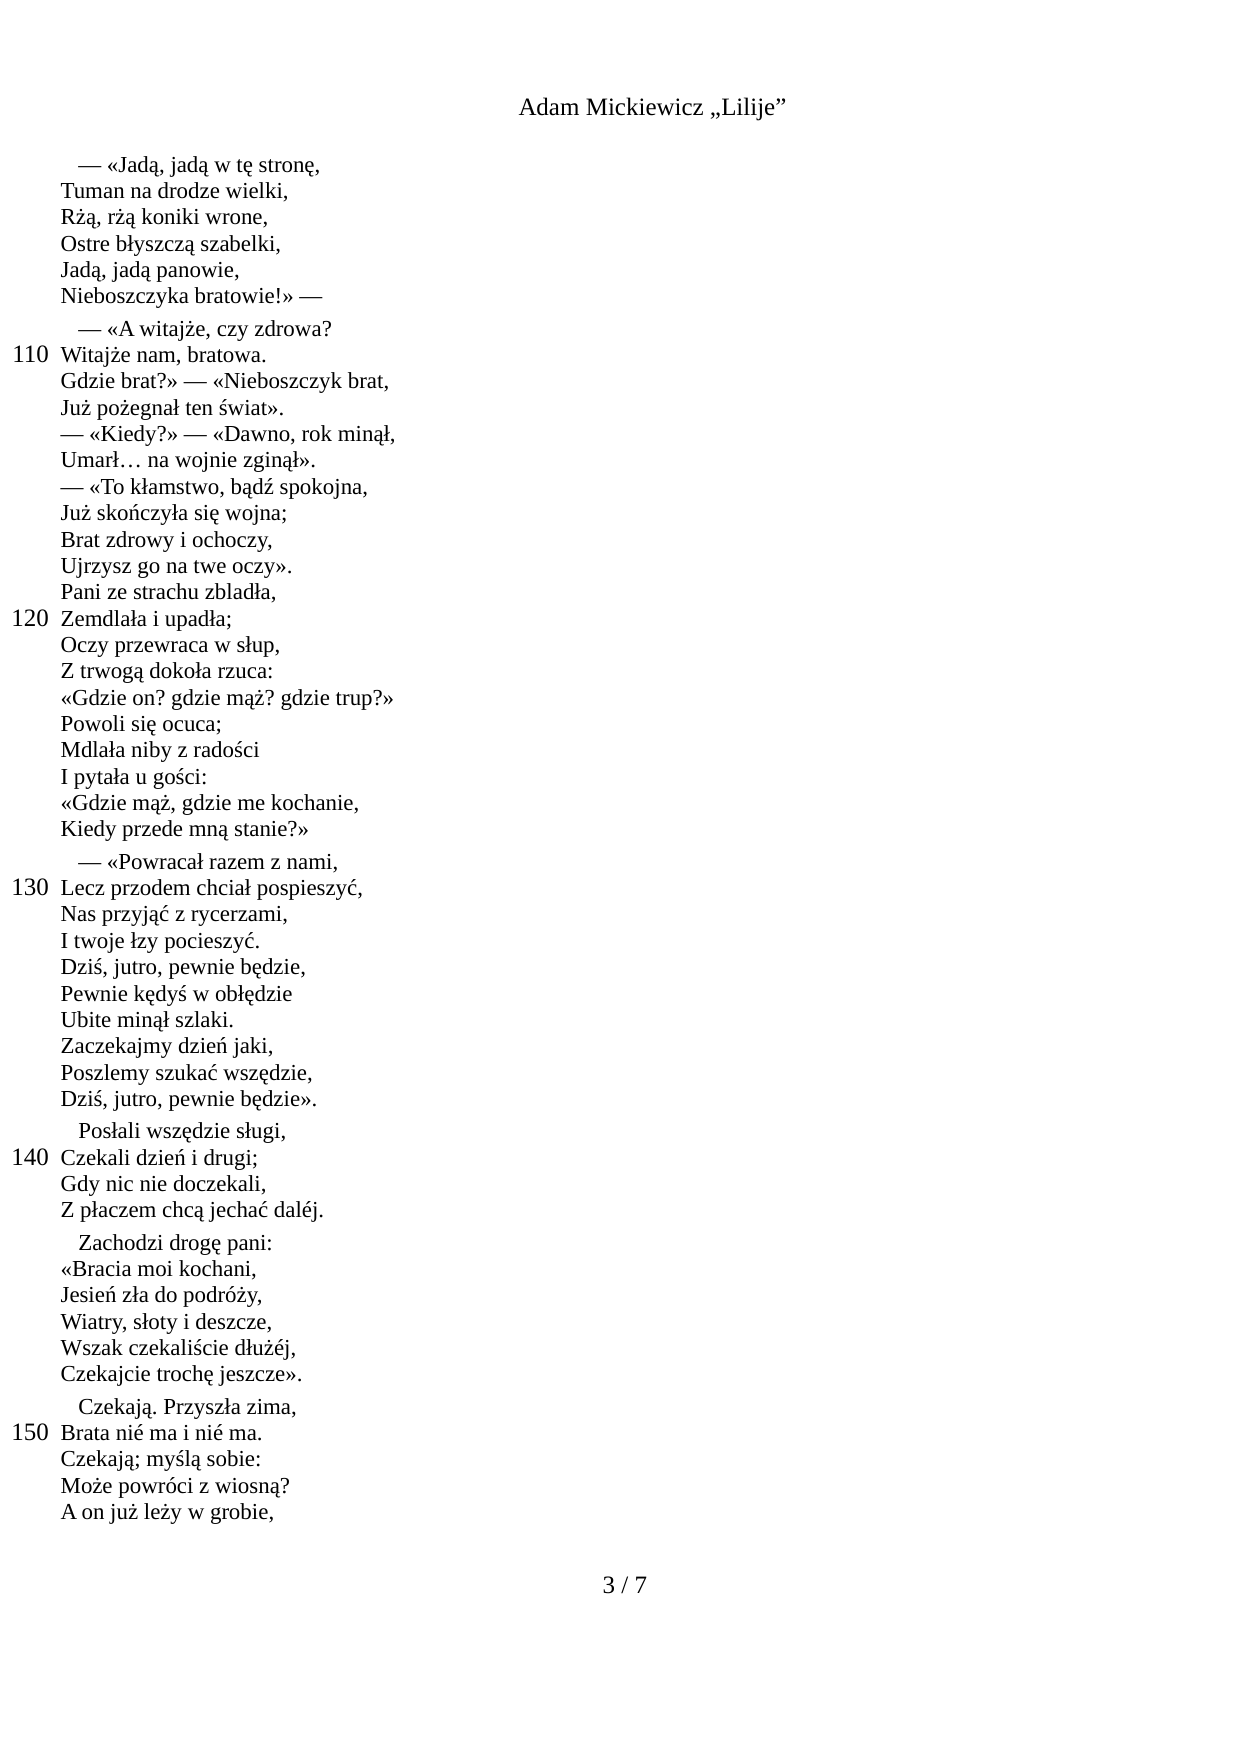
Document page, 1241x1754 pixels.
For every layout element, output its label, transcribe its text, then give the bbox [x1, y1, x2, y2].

text — «Powracał razem z nami, [78, 848, 1189, 874]
text Dziś, jutro, pewnie będzie». [60, 1085, 1189, 1111]
text Nieboszczyka bratowie!» — [60, 282, 1189, 309]
text I twoje łzy pocieszyć. [60, 927, 1189, 953]
text A on już leży w grobie, [60, 1498, 1189, 1524]
text Już skończyła się wojna; [60, 499, 1189, 526]
text Czekają. Przyszła zima, [78, 1393, 1189, 1419]
text Jesień zła do podróży, [60, 1281, 1189, 1308]
text «Gdzie mąż, gdzie me kochanie, [60, 789, 1189, 816]
text Ostre błyszczą szabelki, [60, 230, 1189, 256]
text «Bracia moi kochani, [60, 1255, 1189, 1281]
text Nas przyjąć z rycerzami, [60, 901, 1189, 927]
text Brata nié ma i nié ma. [60, 1419, 1189, 1445]
text Gdzie brat?» — «Nieboszczyk brat, [60, 367, 1189, 394]
text Czekali dzień i drugi; [60, 1144, 1189, 1170]
text Czekają; myślą sobie: [60, 1445, 1189, 1472]
text I pytała u gości: [60, 763, 1189, 789]
text Już pożegnał ten świat». [60, 394, 1189, 420]
text «Gdzie on? gdzie mąż? gdzie trup?» [60, 684, 1189, 710]
text Umarł… na wojnie zginął». [60, 447, 1189, 473]
text Brat zdrowy i ochoczy, [60, 526, 1189, 552]
text — «To kłamstwo, bądź spokojna, [60, 473, 1189, 499]
text Ujrzysz go na twe oczy». [60, 552, 1189, 578]
text Powoli się ocuca; [60, 710, 1189, 736]
text Może powróci z wiosną? [60, 1472, 1189, 1498]
text Gdy nic nie doczekali, [60, 1170, 1189, 1196]
text Z trwogą dokoła rzuca: [60, 657, 1189, 684]
text Posłali wszędzie sługi, [78, 1117, 1189, 1144]
text — «A witajże, czy zdrowa? [78, 315, 1189, 341]
text Zaczekajmy dzień jaki, [60, 1032, 1189, 1059]
text Poszlemy szukać wszędzie, [60, 1059, 1189, 1085]
text Lecz przodem chciał pospieszyć, [60, 874, 1189, 901]
text Z płaczem chcą jechać daléj. [60, 1196, 1189, 1223]
text Wszak czekaliście dłużéj, [60, 1334, 1189, 1360]
text Kiedy przede mną stanie?» [60, 816, 1189, 842]
text Jadą, jadą panowie, [60, 256, 1189, 282]
text Ubite minął szlaki. [60, 1006, 1189, 1032]
text Wiatry, słoty i deszcze, [60, 1308, 1189, 1334]
text — «Jadą, jadą w tę stronę, [78, 151, 1189, 177]
text Zachodzi drogę pani: [78, 1229, 1189, 1255]
text Tuman na drodze wielki, [60, 177, 1189, 203]
text — «Kiedy?» — «Dawno, rok minął, [60, 420, 1189, 447]
text Rżą, rżą koniki wrone, [60, 203, 1189, 230]
text Pewnie kędyś w obłędzie [60, 979, 1189, 1006]
text Pani ze strachu zbladła, [60, 578, 1189, 605]
text Oczy przewraca w słup, [60, 631, 1189, 657]
text Mdlała niby z radości [60, 736, 1189, 763]
text Dziś, jutro, pewnie będzie, [60, 953, 1189, 979]
text Czekajcie trochę jeszcze». [60, 1360, 1189, 1387]
text Zemdlała i upadła; [60, 605, 1189, 631]
text Witajże nam, bratowa. [60, 341, 1189, 367]
